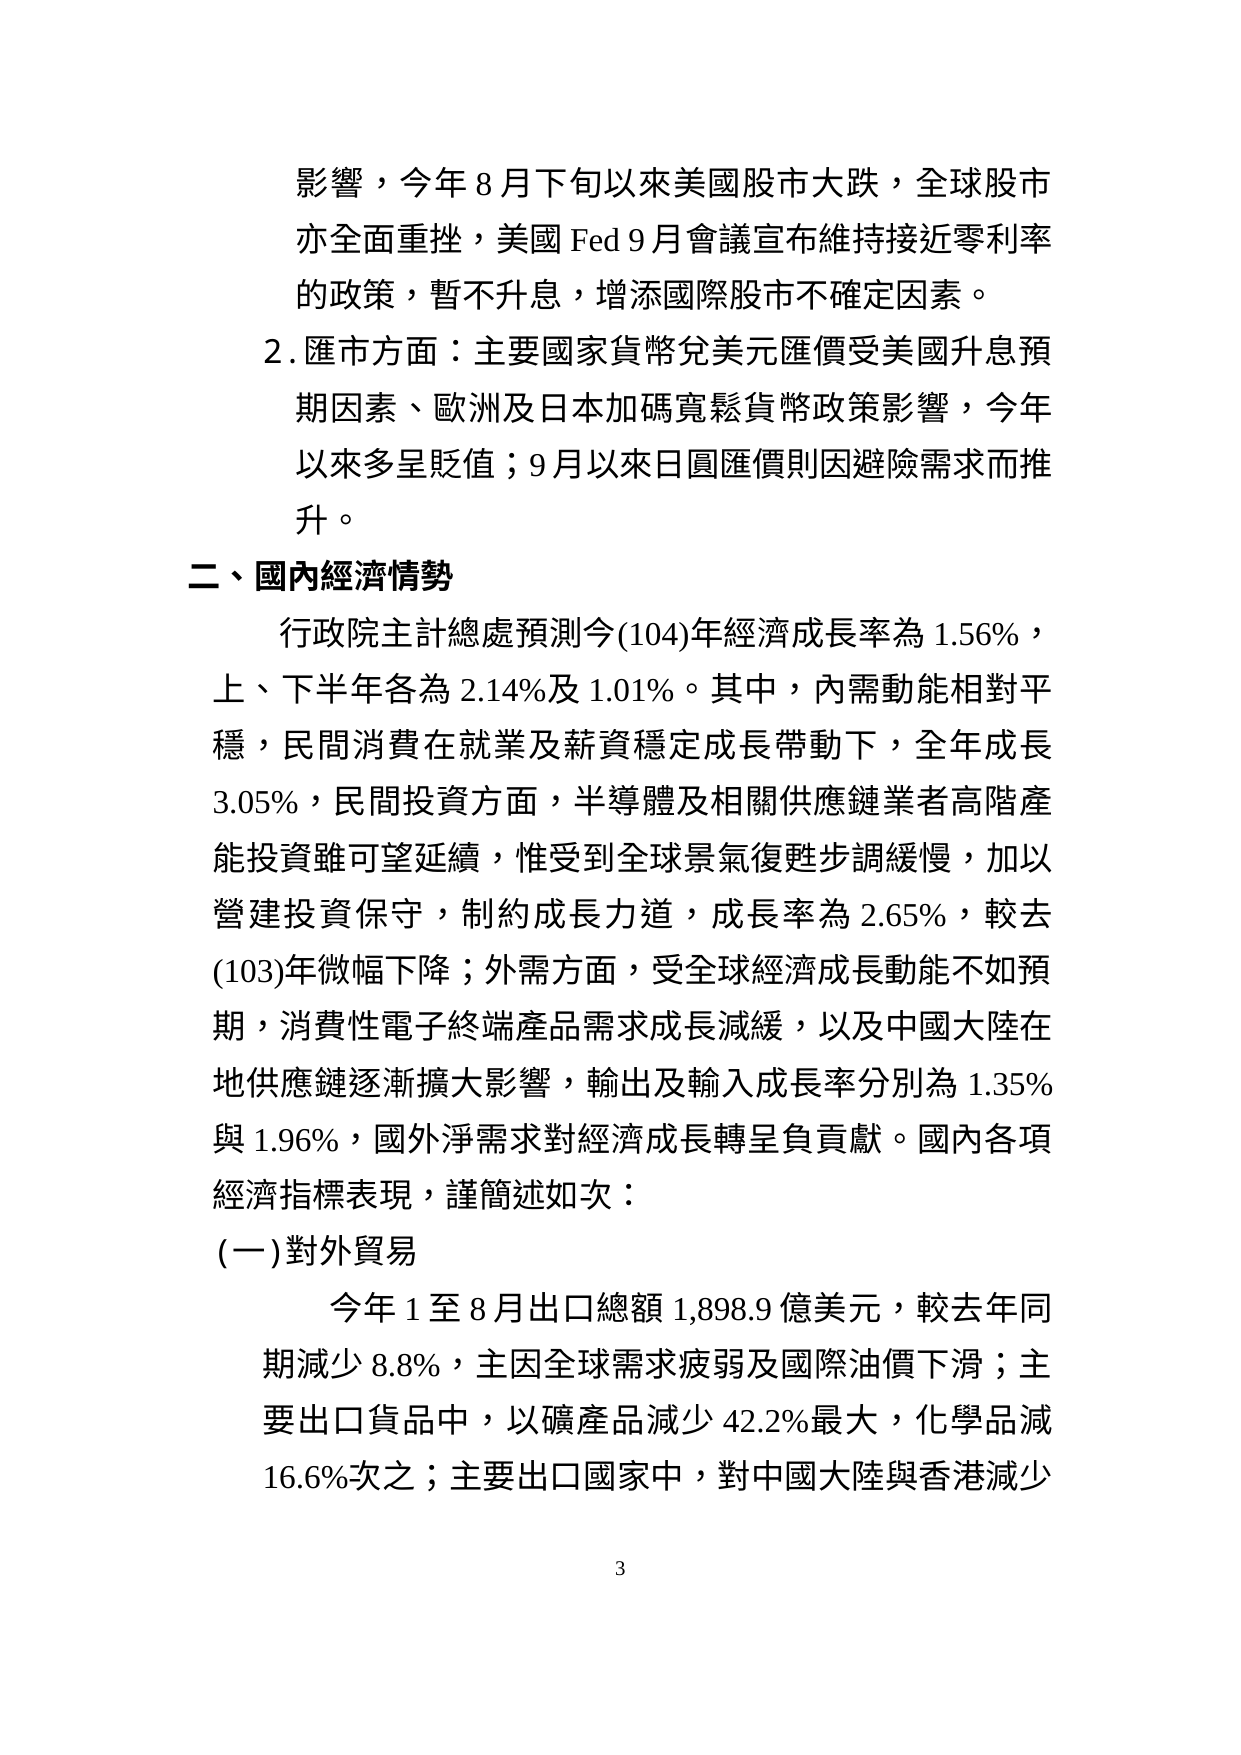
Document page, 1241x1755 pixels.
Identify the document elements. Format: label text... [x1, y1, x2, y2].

text 2.匯市方面：主要國家貨幣兌美元匯價受美國升息預期因素、歐洲及日本加碼寬鬆貨幣政策影響，今年以來多呈貶值；9月以來日圓匯價則因避險需求而推升。 [262, 319, 1053, 544]
text 行政院主計總處預測今(104)年經濟成長率為1.56%，上、下半年各為2.14%及1.01%。其中，內需動能相對平穩，民間消費在就業及薪資穩定成長帶動下，全年成長3.05%，民間投資方面，半導體及相關供應鏈業者高階產能投資雖可望延續，惟受到全球景氣復甦步調緩慢，加以營建投資保守，制約成長力道，成長率為2.65%，較去(103)年微幅下降；外需方面，受全球經濟成長動能不如預期，消費性電子終端產品需求成長減緩，以及中國大陸在地供應鏈逐漸擴大影響，輸出及輸入成長率分別為1.35%與1.96%，國外淨需求對經濟成長轉呈負貢獻。國內各項經濟指標表現，謹簡述如次： [212, 600, 1053, 1219]
subtitle 二、國內經濟情勢 [187, 544, 1053, 600]
text 影響，今年8月下旬以來美國股市大跌，全球股市亦全面重挫，美國Fed 9月會議宣布維持接近零利率的政策，暫不升息，增添國際股市不確定因素。 [262, 150, 1053, 319]
text 今年1至8月出口總額1,898.9億美元，較去年同期減少8.8%，主因全球需求疲弱及國際油價下滑；主要出口貨品中，以礦產品減少42.2%最大，化學品減16.6%次之；主要出口國家中，對中國大陸與香港減少 [262, 1275, 1053, 1500]
text (一)對外貿易 [212, 1219, 1053, 1275]
